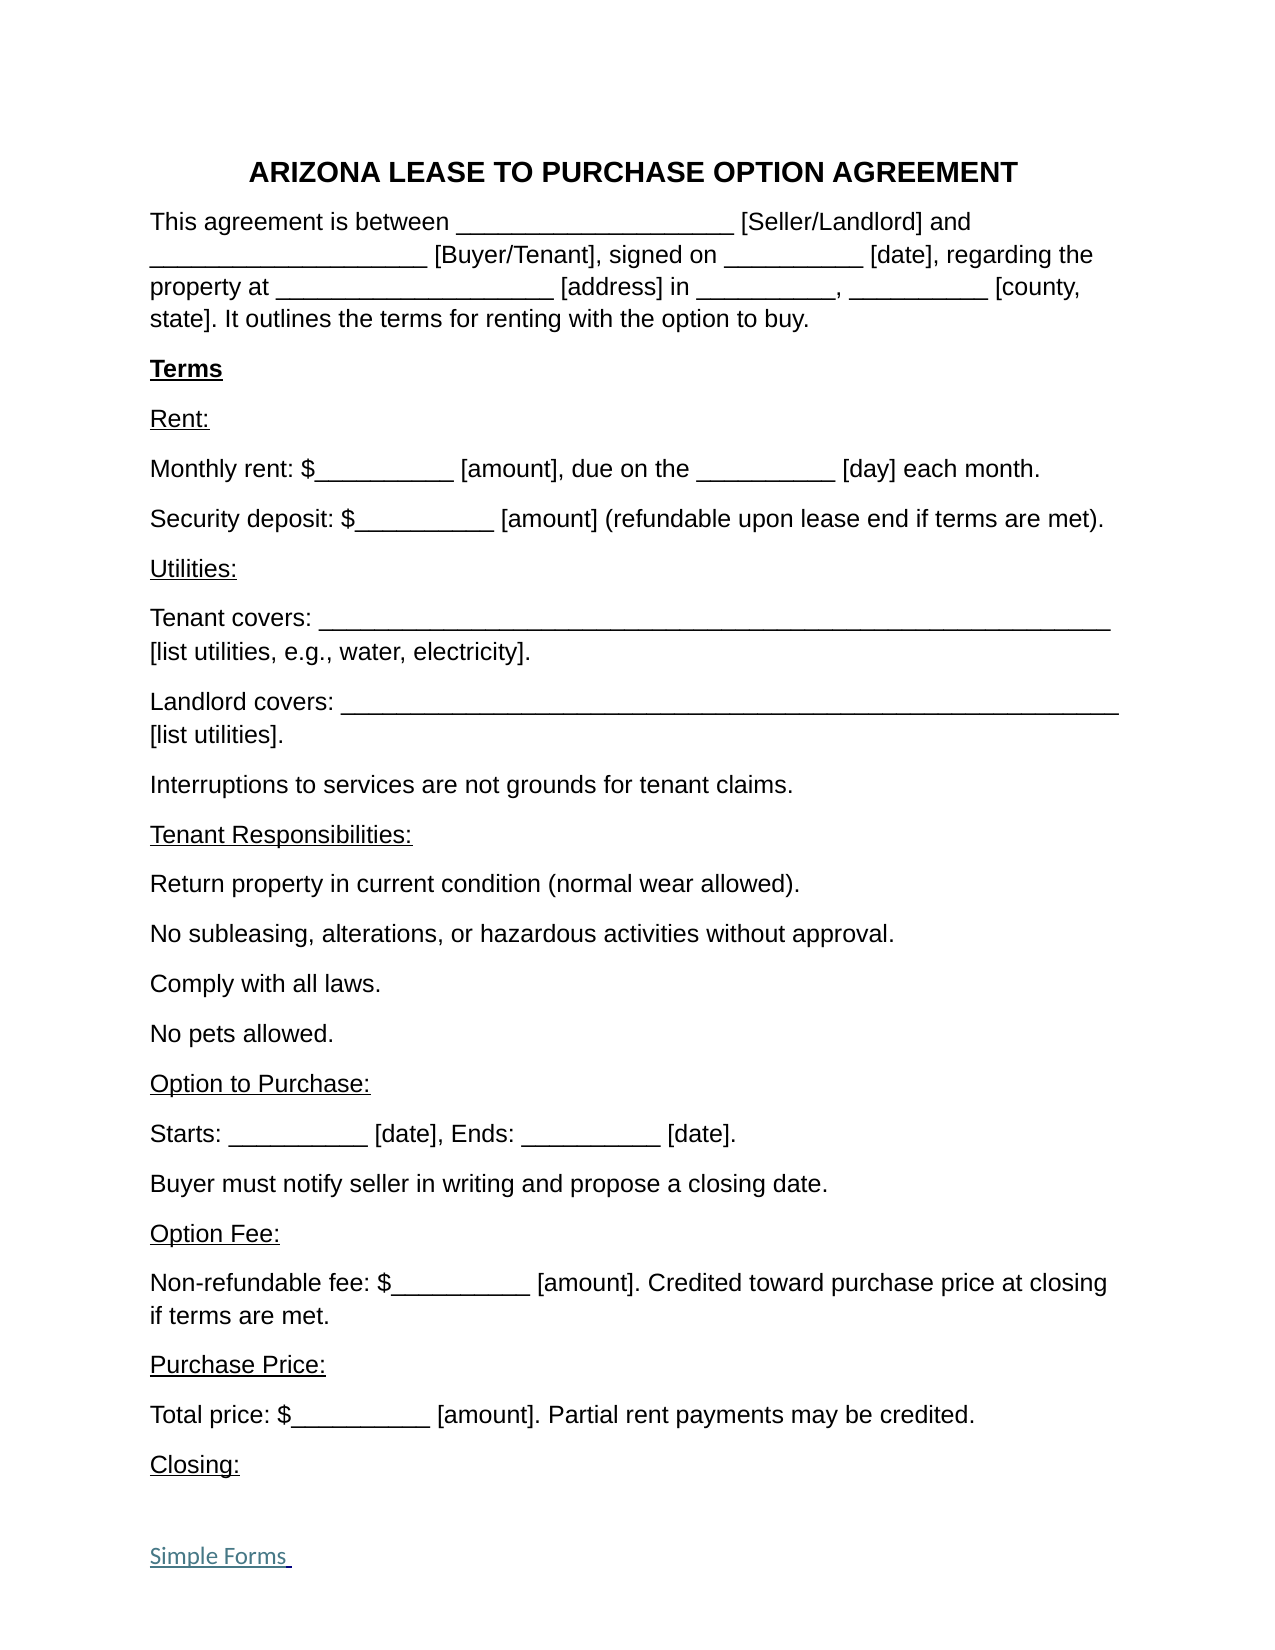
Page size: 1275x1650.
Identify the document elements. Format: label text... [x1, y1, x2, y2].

text Buyer must notify seller in writing and propose a closing date. [149, 1169, 1124, 1197]
text ____________________ [Buyer/Tenant], signed on __________ [date], regarding the property at ____________________ [address] in __________, __________ [county, state]. It outlines the terms for renting with the option to buy. [149, 240, 1124, 333]
text Total price: $__________ [amount]. Partial rent payments may be credited. [149, 1400, 1124, 1429]
text Simple Forms [149, 1540, 1124, 1571]
text Comply with all laws. [149, 969, 1124, 998]
text Return property in current condition (normal wear allowed). [149, 869, 1124, 898]
text Monthly rent: $__________ [amount], due on the __________ [day] each month. [149, 454, 1124, 482]
text No pets allowed. [149, 1019, 1124, 1048]
text Tenant Responsibilities: [149, 820, 1124, 848]
text Interruptions to services are not grounds for tenant claims. [149, 770, 1124, 798]
text Landlord covers: ________________________________________________________ [149, 687, 1124, 715]
text [list utilities, e.g., water, electricity]. [149, 637, 1124, 665]
text Tenant covers: _________________________________________________________ [149, 603, 1124, 632]
text Terms [149, 354, 1124, 383]
text Purchase Price: [149, 1351, 1124, 1379]
text Non-refundable fee: $__________ [amount]. Credited toward purchase price at closing if terms are met. [149, 1268, 1124, 1329]
text Option Fee: [149, 1219, 1124, 1247]
text Starts: __________ [date], Ends: __________ [date]. [149, 1119, 1124, 1148]
text ARIZONA LEASE TO PURCHASE OPTION AGREEMENT [150, 155, 1124, 189]
text [list utilities]. [149, 720, 1124, 749]
text Closing: [149, 1450, 1124, 1479]
text Rent: [149, 404, 1124, 433]
text Security deposit: $__________ [amount] (refundable upon lease end if terms are met). [149, 504, 1124, 532]
text This agreement is between ____________________ [Seller/Landlord] and [149, 207, 1124, 235]
text No subleasing, alterations, or hazardous activities without approval. [149, 919, 1124, 948]
text Utilities: [149, 553, 1124, 582]
text Option to Purchase: [149, 1069, 1124, 1098]
